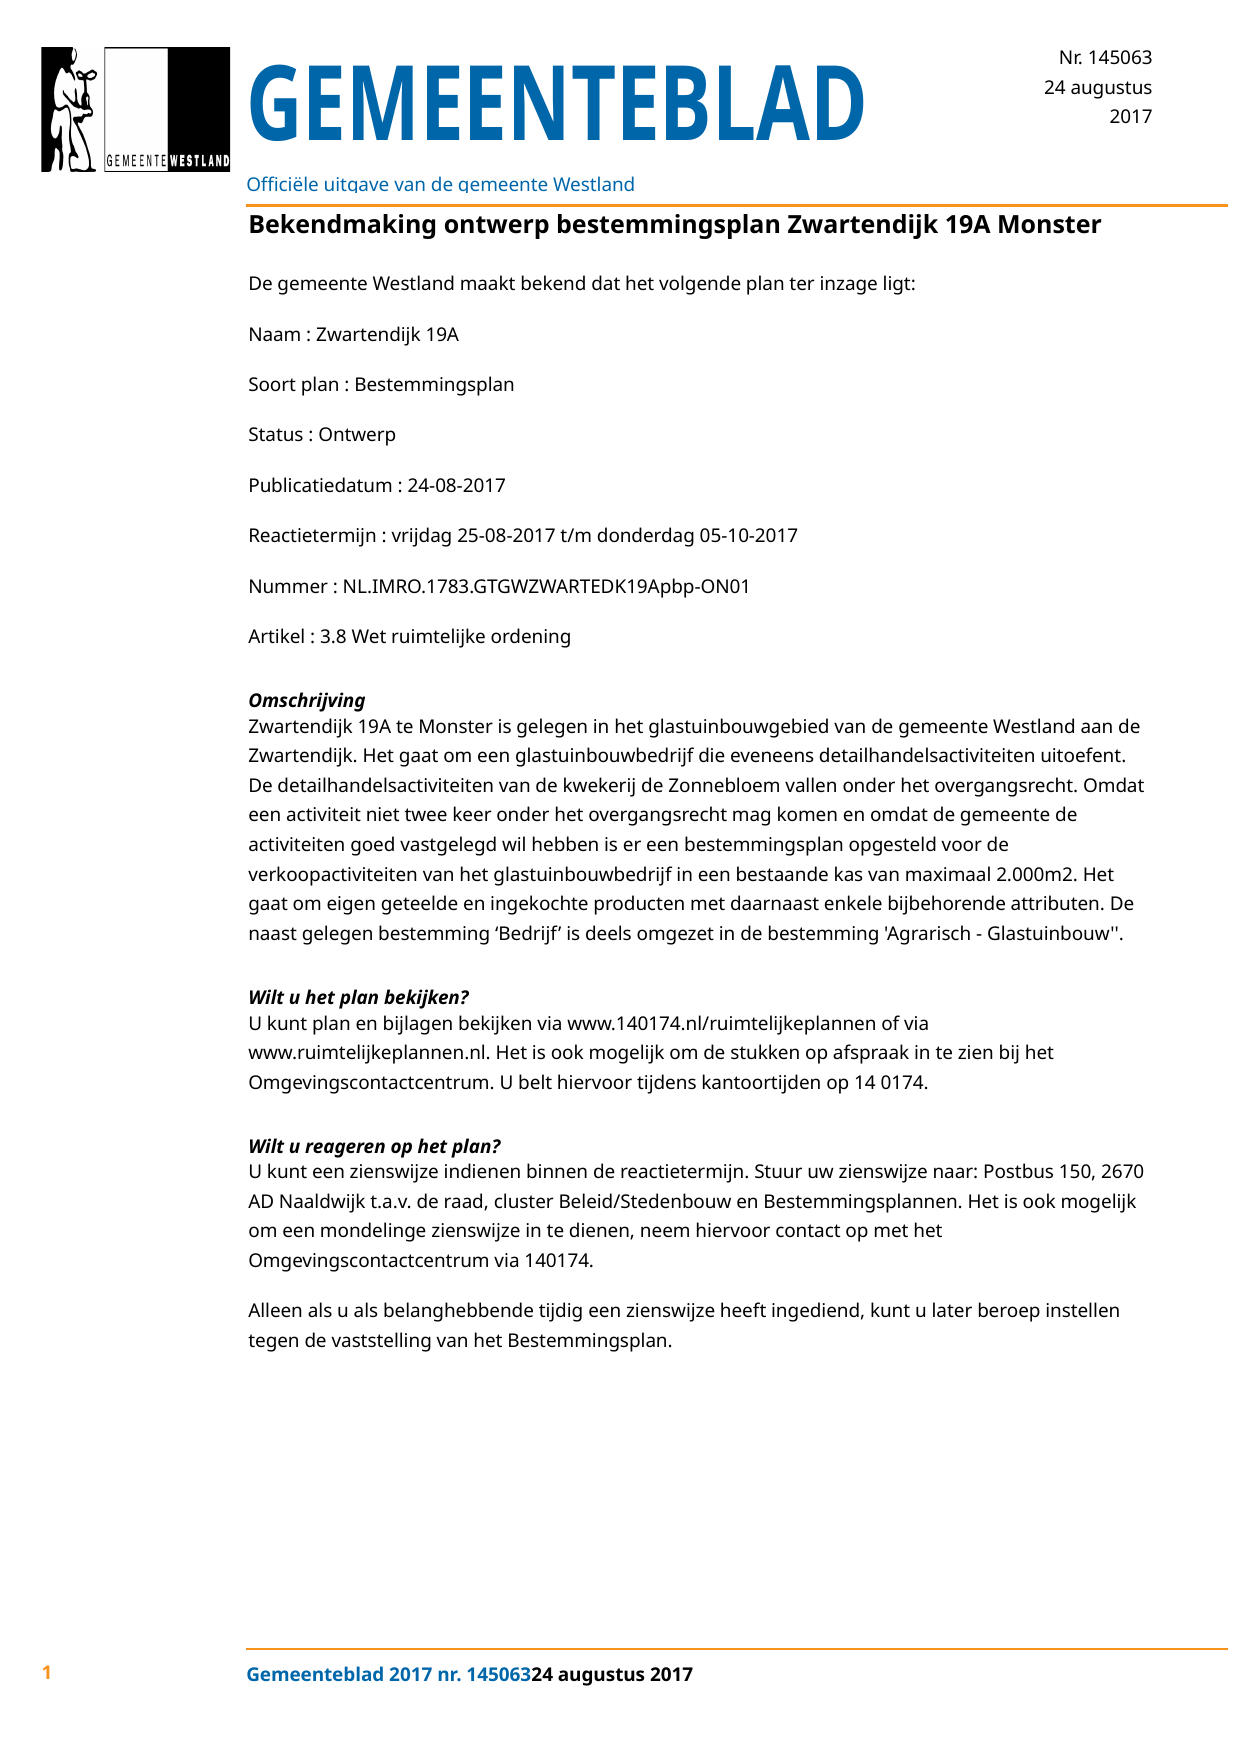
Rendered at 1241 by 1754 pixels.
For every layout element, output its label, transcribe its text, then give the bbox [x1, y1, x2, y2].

text De gemeente Westland maakt bekend dat het volgende plan ter inzage ligt: [248, 270, 1152, 296]
text Bekendmaking ontwerp bestemmingsplan Zwartendijk 19A Monster [248, 207, 1152, 241]
text Artikel : 3.8 Wet ruimtelijke ordening [248, 623, 1152, 649]
text Publicatiedatum : 24-08-2017 [248, 472, 1152, 498]
text Nummer : NL.IMRO.1783.GTGWZWARTEDK19Apbp-ON01 [248, 573, 1152, 598]
text Wilt u het plan bekijken? [248, 984, 1152, 1010]
text Wilt u reageren op het plan? [248, 1133, 1152, 1158]
picture [41, 47, 231, 172]
text Alleen als u als belanghebbende tijdig een zienswijze heeft ingediend, kunt u later beroep instellen tegen de vaststelling van het Bestemmingsplan. [248, 1298, 1152, 1353]
text Omschrijving [248, 687, 1152, 713]
text Soort plan : Bestemmingsplan [248, 371, 1152, 397]
text Naam : Zwartendijk 19A [248, 321, 1152, 346]
text U kunt plan en bijlagen bekijken via www.140174.nl/ruimtelijkeplannen of via www.ruimtelijkeplannen.nl. Het is ook mogelijk om de stukken op afspraak in te zien bij het Omgevingscontactcentrum. U belt hiervoor tijdens kantoortijden op 14 0174. [248, 1010, 1152, 1094]
text Status : Ontwerp [248, 422, 1152, 447]
text Zwartendijk 19A te Monster is gelegen in het glastuinbouwgebied van de gemeente Westland aan de Zwartendijk. Het gaat om een glastuinbouwbedrijf die eveneens detailhandelsactiviteiten uitoefent. De detailhandelsactiviteiten van de kwekerij de Zonnebloem vallen onder het overgangsrecht. Omdat een activiteit niet twee keer onder het overgangsrecht mag komen en omdat de gemeente de activiteiten goed vastgelegd wil hebben is er een bestemmingsplan opgesteld voor de verkoopactiviteiten van het glastuinbouwbedrijf in een bestaande kas van maximaal 2.000m2. Het gaat om eigen geteelde en ingekochte producten met daarnaast enkele bijbehorende attributen. De naast gelegen bestemming ‘Bedrijf’ is deels omgezet in de bestemming 'Agrarisch - Glastuinbouw''. [248, 713, 1152, 946]
text U kunt een zienswijze indienen binnen de reactietermijn. Stuur uw zienswijze naar: Postbus 150, 2670 AD Naaldwijk t.a.v. de raad, cluster Beleid/Stedenbouw en Bestemmingsplannen. Het is ook mogelijk om een mondelinge zienswijze in te dienen, neem hiervoor contact op met het Omgevingscontactcentrum via 140174. [248, 1158, 1152, 1273]
text Reactietermijn : vrijdag 25-08-2017 t/m donderdag 05-10-2017 [248, 522, 1152, 548]
